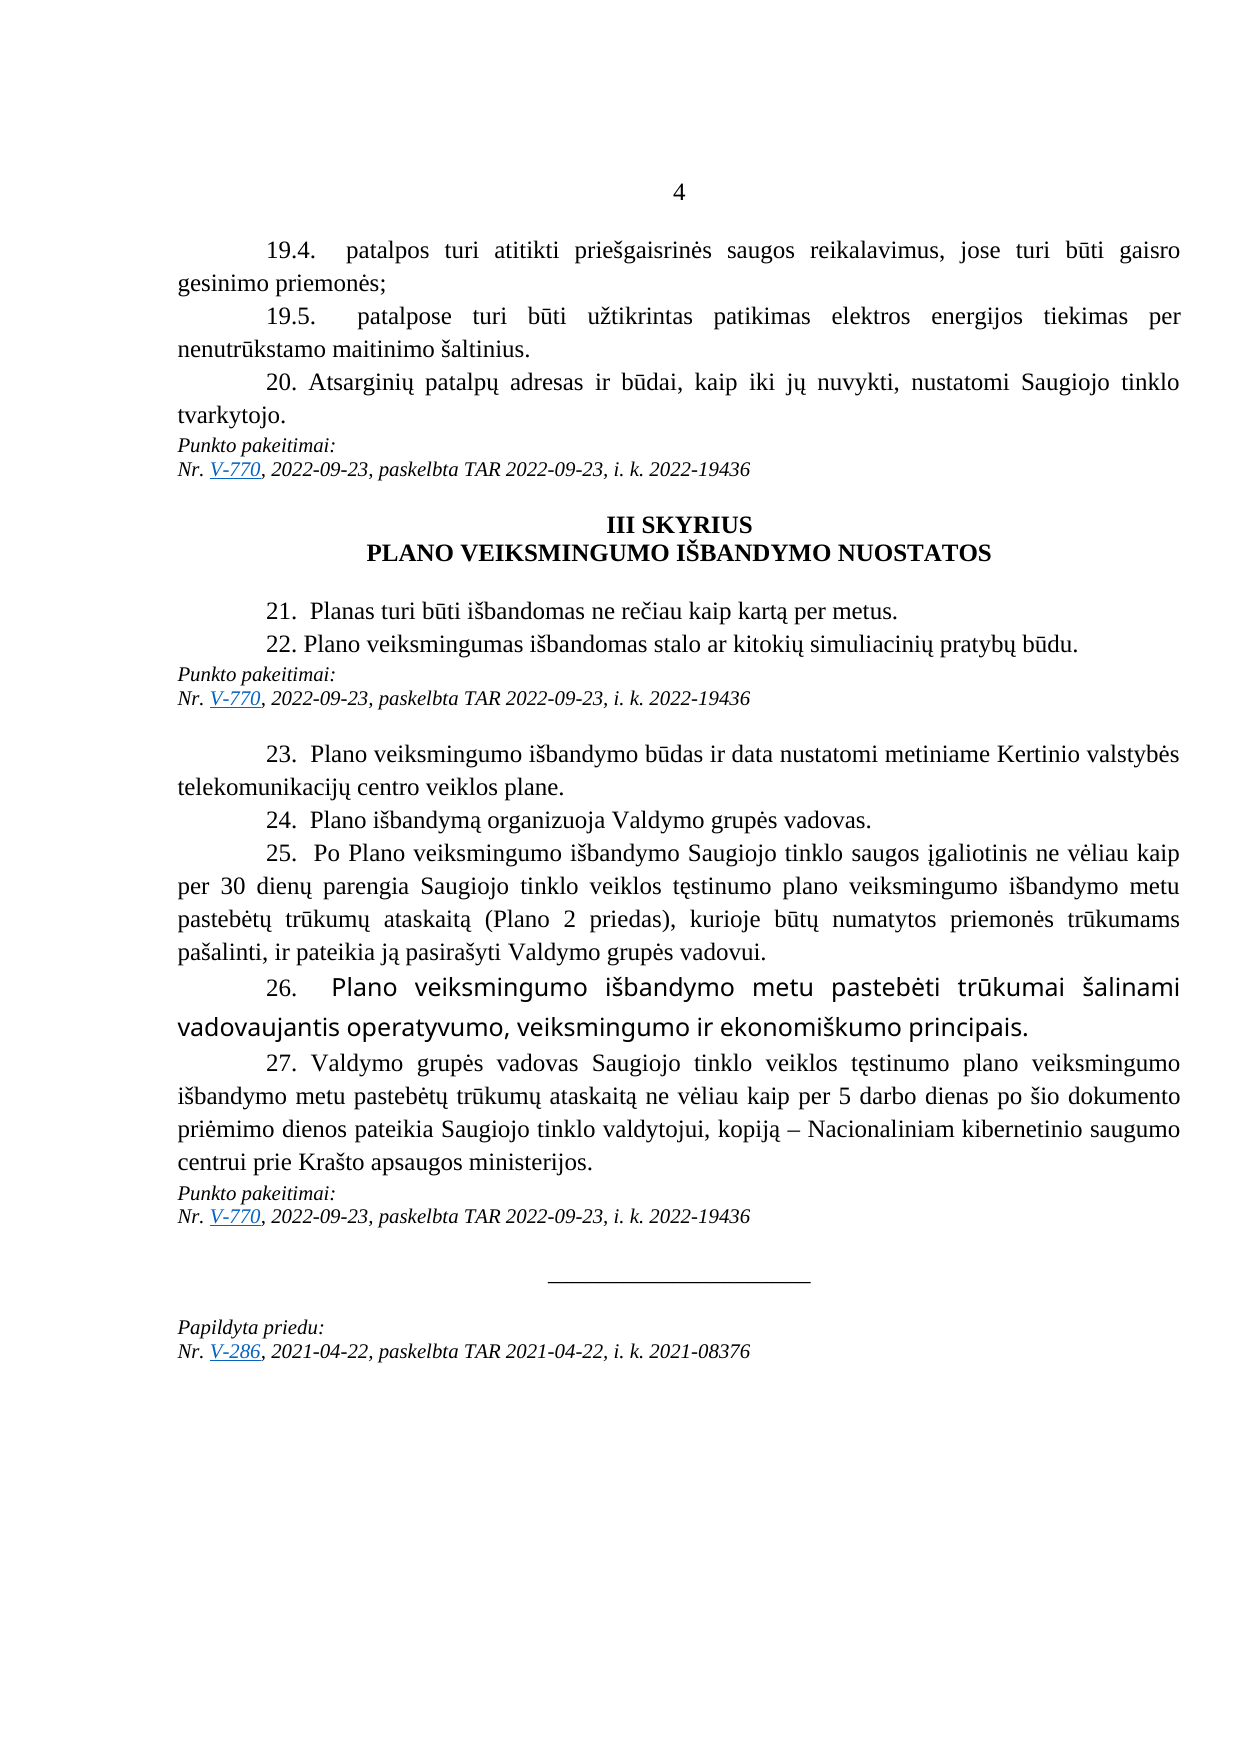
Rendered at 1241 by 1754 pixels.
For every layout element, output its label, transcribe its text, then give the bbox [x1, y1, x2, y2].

text Punkto pakeitimai: [177, 1180, 1181, 1204]
text _____________________ [177, 1257, 1181, 1286]
text 20. Atsarginių patalpų adresas ir būdai, kaip iki jų nuvykti, nustatomi Saugiojo tinklo tvarkytojo. [177, 367, 1181, 428]
text Nr. V-770, 2022-09-23, paskelbta TAR 2022-09-23, i. k. 2022-19436 [177, 457, 1181, 481]
text 23. Plano veiksmingumo išbandymo būdas ir data nustatomi metiniame Kertinio valstybės telekomunikacijų centro veiklos plane. [177, 739, 1181, 801]
text 19.5. patalpose turi būti užtikrintas patikimas elektros energijos tiekimas per nenutrūkstamo maitinimo šaltinius. [177, 301, 1181, 362]
text III skyrius [177, 510, 1181, 538]
text 21. Planas turi būti išbandomas ne rečiau kaip kartą per metus. [177, 596, 1181, 625]
text Nr. V-770, 2022-09-23, paskelbta TAR 2022-09-23, i. k. 2022-19436 [177, 686, 1181, 710]
text Nr. V-770, 2022-09-23, paskelbta TAR 2022-09-23, i. k. 2022-19436 [177, 1204, 1181, 1228]
text Punkto pakeitimai: [177, 433, 1181, 457]
text 22. Plano veiksmingumas išbandomas stalo ar kitokių simuliacinių pratybų būdu. [177, 629, 1181, 658]
text 24. Plano išbandymą organizuoja Valdymo grupės vadovas. [177, 805, 1181, 834]
text Papildyta priedu: [177, 1315, 1181, 1339]
text 26. Plano veiksmingumo išbandymo metu pastebėti trūkumai šalinami vadovaujantis operatyvumo, veiksmingumo ir ekonomiškumo principais. [177, 970, 1181, 1043]
text Plano veiksmingumo išbandymo nuostatos [177, 538, 1181, 567]
text 27. Valdymo grupės vadovas Saugiojo tinklo veiklos tęstinumo plano veiksmingumo išbandymo metu pastebėtų trūkumų ataskaitą ne vėliau kaip per 5 darbo dienas po šio dokumento priėmimo dienos pateikia Saugiojo tinklo valdytojui, kopiją – Nacionaliniam kibernetinio saugumo centrui prie Krašto apsaugos ministerijos. [177, 1048, 1181, 1176]
text Punkto pakeitimai: [177, 662, 1181, 686]
text 25. Po Plano veiksmingumo išbandymo Saugiojo tinklo saugos įgaliotinis ne vėliau kaip per 30 dienų parengia Saugiojo tinklo veiklos tęstinumo plano veiksmingumo išbandymo metu pastebėtų trūkumų ataskaitą (Plano 2 priedas), kurioje būtų numatytos priemonės trūkumams pašalinti, ir pateikia ją pasirašyti Valdymo grupės vadovui. [177, 838, 1181, 966]
text 19.4. patalpos turi atitikti priešgaisrinės saugos reikalavimus, jose turi būti gaisro gesinimo priemonės; [177, 235, 1181, 296]
text Nr. V-286, 2021-04-22, paskelbta TAR 2021-04-22, i. k. 2021-08376 [177, 1339, 1181, 1363]
